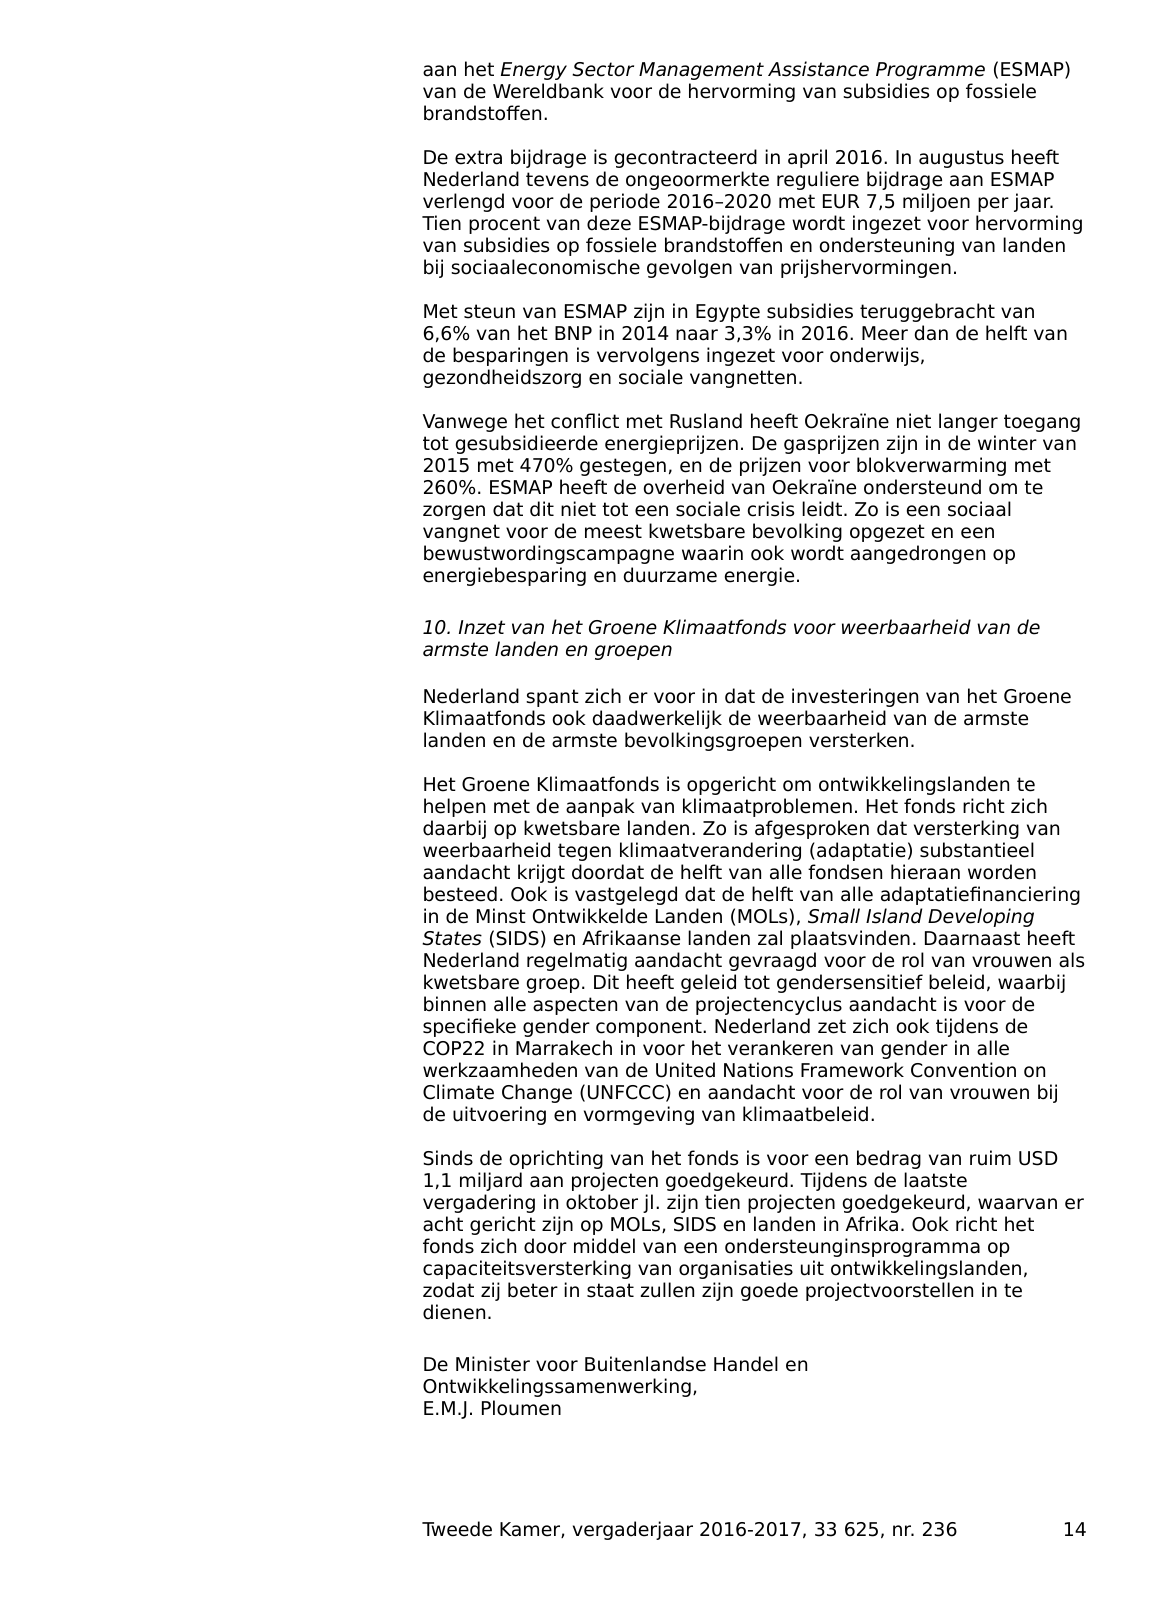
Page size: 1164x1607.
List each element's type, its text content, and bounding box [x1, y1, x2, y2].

text Met steun van ESMAP zijn in Egypte subsidies teruggebracht van 6,6% van het BNP in 2014 naar 3,3% in 2016. Meer dan de helft van de besparingen is vervolgens ingezet voor onderwijs, gezondheidszorg en sociale vangnetten. [422, 301, 1087, 389]
text Het Groene Klimaatfonds is opgericht om ontwikkelingslanden te helpen met de aanpak van klimaatproblemen. Het fonds richt zich daarbij op kwetsbare landen. Zo is afgesproken dat versterking van weerbaarheid tegen klimaatverandering (adaptatie) substantieel aandacht krijgt doordat de helft van alle fondsen hieraan worden besteed. Ook is vastgelegd dat de helft van alle adaptatiefinanciering in de Minst Ontwikkelde Landen (MOLs), Small Island Developing States (SIDS) en Afrikaanse landen zal plaatsvinden. Daarnaast heeft Nederland regelmatig aandacht gevraagd voor de rol van vrouwen als kwetsbare groep. Dit heeft geleid tot gendersensitief beleid, waarbij binnen alle aspecten van de projectencyclus aandacht is voor de specifieke gender component. Nederland zet zich ook tijdens de COP22 in Marrakech in voor het verankeren van gender in alle werkzaamheden van de United Nations Framework Convention on Climate Change (UNFCCC) en aandacht voor de rol van vrouwen bij de uitvoering en vormgeving van klimaatbeleid. [422, 774, 1087, 1126]
text aan het Energy Sector Management Assistance Programme (ESMAP) van de Wereldbank voor de hervorming van subsidies op fossiele brandstoffen. [422, 59, 1087, 125]
text Sinds de oprichting van het fonds is voor een bedrag van ruim USD 1,1 miljard aan projecten goedgekeurd. Tijdens de laatste vergadering in oktober jl. zijn tien projecten goedgekeurd, waarvan er acht gericht zijn op MOLs, SIDS en landen in Afrika. Ook richt het fonds zich door middel van een ondersteunginsprogramma op capaciteitsversterking van organisaties uit ontwikkelingslanden, zodat zij beter in staat zullen zijn goede projectvoorstellen in te dienen. [422, 1148, 1087, 1324]
text Nederland spant zich er voor in dat de investeringen van het Groene Klimaatfonds ook daadwerkelijk de weerbaarheid van de armste landen en de armste bevolkingsgroepen versterken. [422, 686, 1087, 752]
subtitle 10. Inzet van het Groene Klimaatfonds voor weerbaarheid van de armste landen en groepen [422, 617, 1087, 661]
text Vanwege het conflict met Rusland heeft Oekraïne niet langer toegang tot gesubsidieerde energieprijzen. De gasprijzen zijn in de winter van 2015 met 470% gestegen, en de prijzen voor blokverwarming met 260%. ESMAP heeft de overheid van Oekraïne ondersteund om te zorgen dat dit niet tot een sociale crisis leidt. Zo is een sociaal vangnet voor de meest kwetsbare bevolking opgezet en een bewustwordingscampagne waarin ook wordt aangedrongen op energiebesparing en duurzame energie. [422, 411, 1087, 587]
text De Minister voor Buitenlandse Handel en Ontwikkelingssamenwerking, E.M.J. Ploumen [422, 1354, 1087, 1420]
text De extra bijdrage is gecontracteerd in april 2016. In augustus heeft Nederland tevens de ongeoormerkte reguliere bijdrage aan ESMAP verlengd voor de periode 2016–2020 met EUR 7,5 miljoen per jaar. Tien procent van deze ESMAP-bijdrage wordt ingezet voor hervorming van subsidies op fossiele brandstoffen en ondersteuning van landen bij sociaaleconomische gevolgen van prijshervormingen. [422, 147, 1087, 279]
